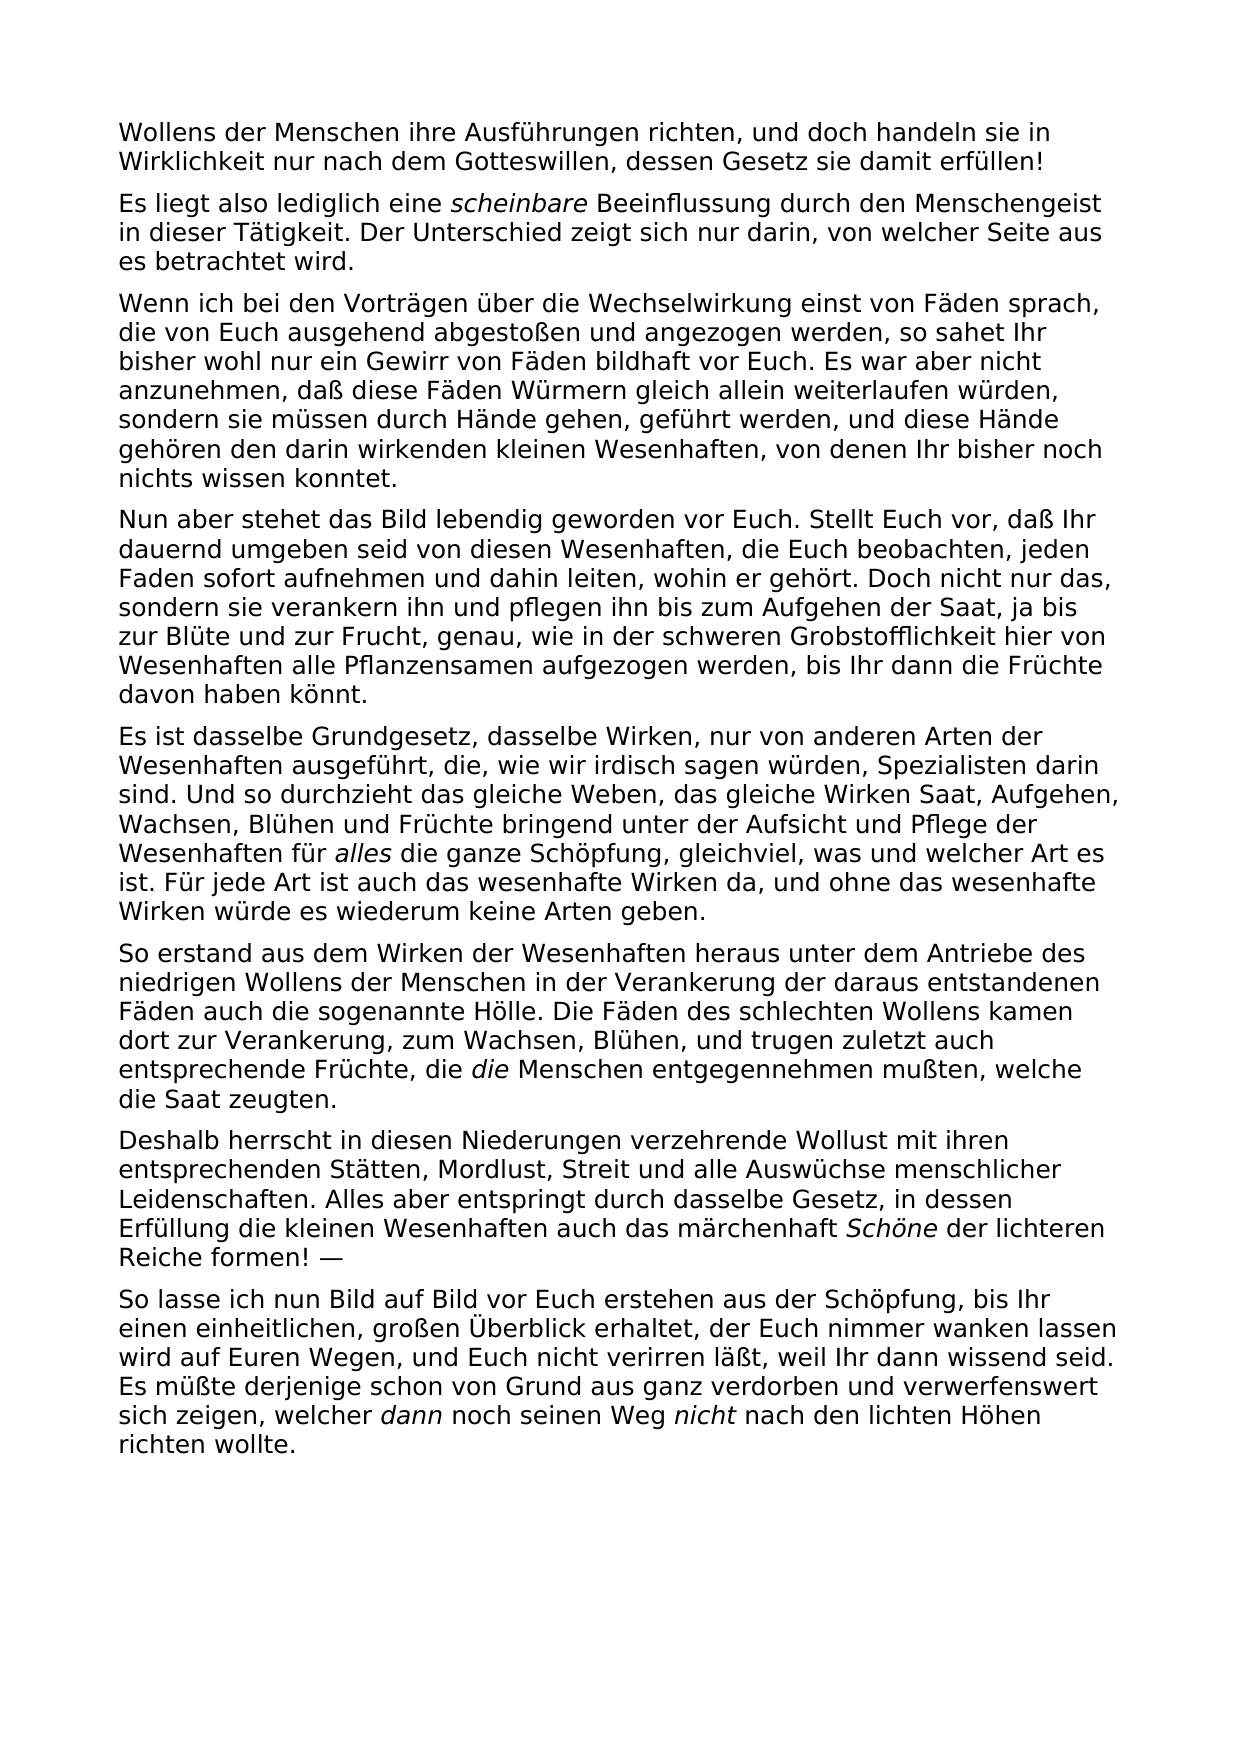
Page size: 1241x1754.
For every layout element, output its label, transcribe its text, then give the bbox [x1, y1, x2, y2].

text So erstand aus dem Wirken der Wesenhaften heraus unter dem Antriebe des niedrigen Wollens der Menschen in der Verankerung der daraus entstandenen Fäden auch die sogenannte Hölle. Die Fäden des schlechten Wollens kamen dort zur Verankerung, zum Wachsen, Blühen, und trugen zuletzt auch entsprechende Früchte, die die Menschen entgegennehmen mußten, welche die Saat zeugten. [118, 939, 1122, 1114]
text So lasse ich nun Bild auf Bild vor Euch erstehen aus der Schöpfung, bis Ihr einen einheitlichen, großen Überblick erhaltet, der Euch nimmer wanken lassen wird auf Euren Wegen, und Euch nicht verirren läßt, weil Ihr dann wissend seid. Es müßte derjenige schon von Grund aus ganz verdorben und verwerfenswert sich zeigen, welcher dann noch seinen Weg nicht nach den lichten Höhen richten wollte. [118, 1285, 1122, 1460]
text Deshalb herrscht in diesen Niederungen verzehrende Wollust mit ihren entsprechenden Stätten, Mordlust, Streit und alle Auswüchse menschlicher Leidenschaften. Alles aber entspringt durch dasselbe Gesetz, in dessen Erfüllung die kleinen Wesenhaften auch das märchenhaft Schöne der lichteren Reiche formen! — [118, 1126, 1122, 1272]
text Es liegt also lediglich eine scheinbare Beeinflussung durch den Menschengeist in dieser Tätigkeit. Der Unterschied zeigt sich nur darin, von welcher Seite aus es betrachtet wird. [118, 189, 1122, 276]
text Wenn ich bei den Vorträgen über die Wechselwirkung einst von Fäden sprach, die von Euch ausgehend abgestoßen und angezogen werden, so sahet Ihr bisher wohl nur ein Gewirr von Fäden bildhaft vor Euch. Es war aber nicht anzunehmen, daß diese Fäden Würmern gleich allein weiterlaufen würden, sondern sie müssen durch Hände gehen, geführt werden, und diese Hände gehören den darin wirkenden kleinen Wesenhaften, von denen Ihr bisher noch nichts wissen konntet. [118, 289, 1122, 493]
text Nun aber stehet das Bild lebendig geworden vor Euch. Stellt Euch vor, daß Ihr dauernd umgeben seid von diesen Wesenhaften, die Euch beobachten, jeden Faden sofort aufnehmen und dahin leiten, wohin er gehört. Doch nicht nur das, sondern sie verankern ihn und pflegen ihn bis zum Aufgehen der Saat, ja bis zur Blüte und zur Frucht, genau, wie in der schweren Grobstofflichkeit hier von Wesenhaften alle Pflanzensamen aufgezogen werden, bis Ihr dann die Früchte davon haben könnt. [118, 506, 1122, 710]
text Wollens der Menschen ihre Ausführungen richten, und doch handeln sie in Wirklichkeit nur nach dem Gotteswillen, dessen Gesetz sie damit erfüllen! [118, 118, 1122, 176]
text Es ist dasselbe Grundgesetz, dasselbe Wirken, nur von anderen Arten der Wesenhaften ausgeführt, die, wie wir irdisch sagen würden, Spezialisten darin sind. Und so durchzieht das gleiche Weben, das gleiche Wirken Saat, Aufgehen, Wachsen, Blühen und Früchte bringend unter der Aufsicht und Pflege der Wesenhaften für alles die ganze Schöpfung, gleichviel, was und welcher Art es ist. Für jede Art ist auch das wesenhafte Wirken da, und ohne das wesenhafte Wirken würde es wiederum keine Arten geben. [118, 722, 1122, 926]
